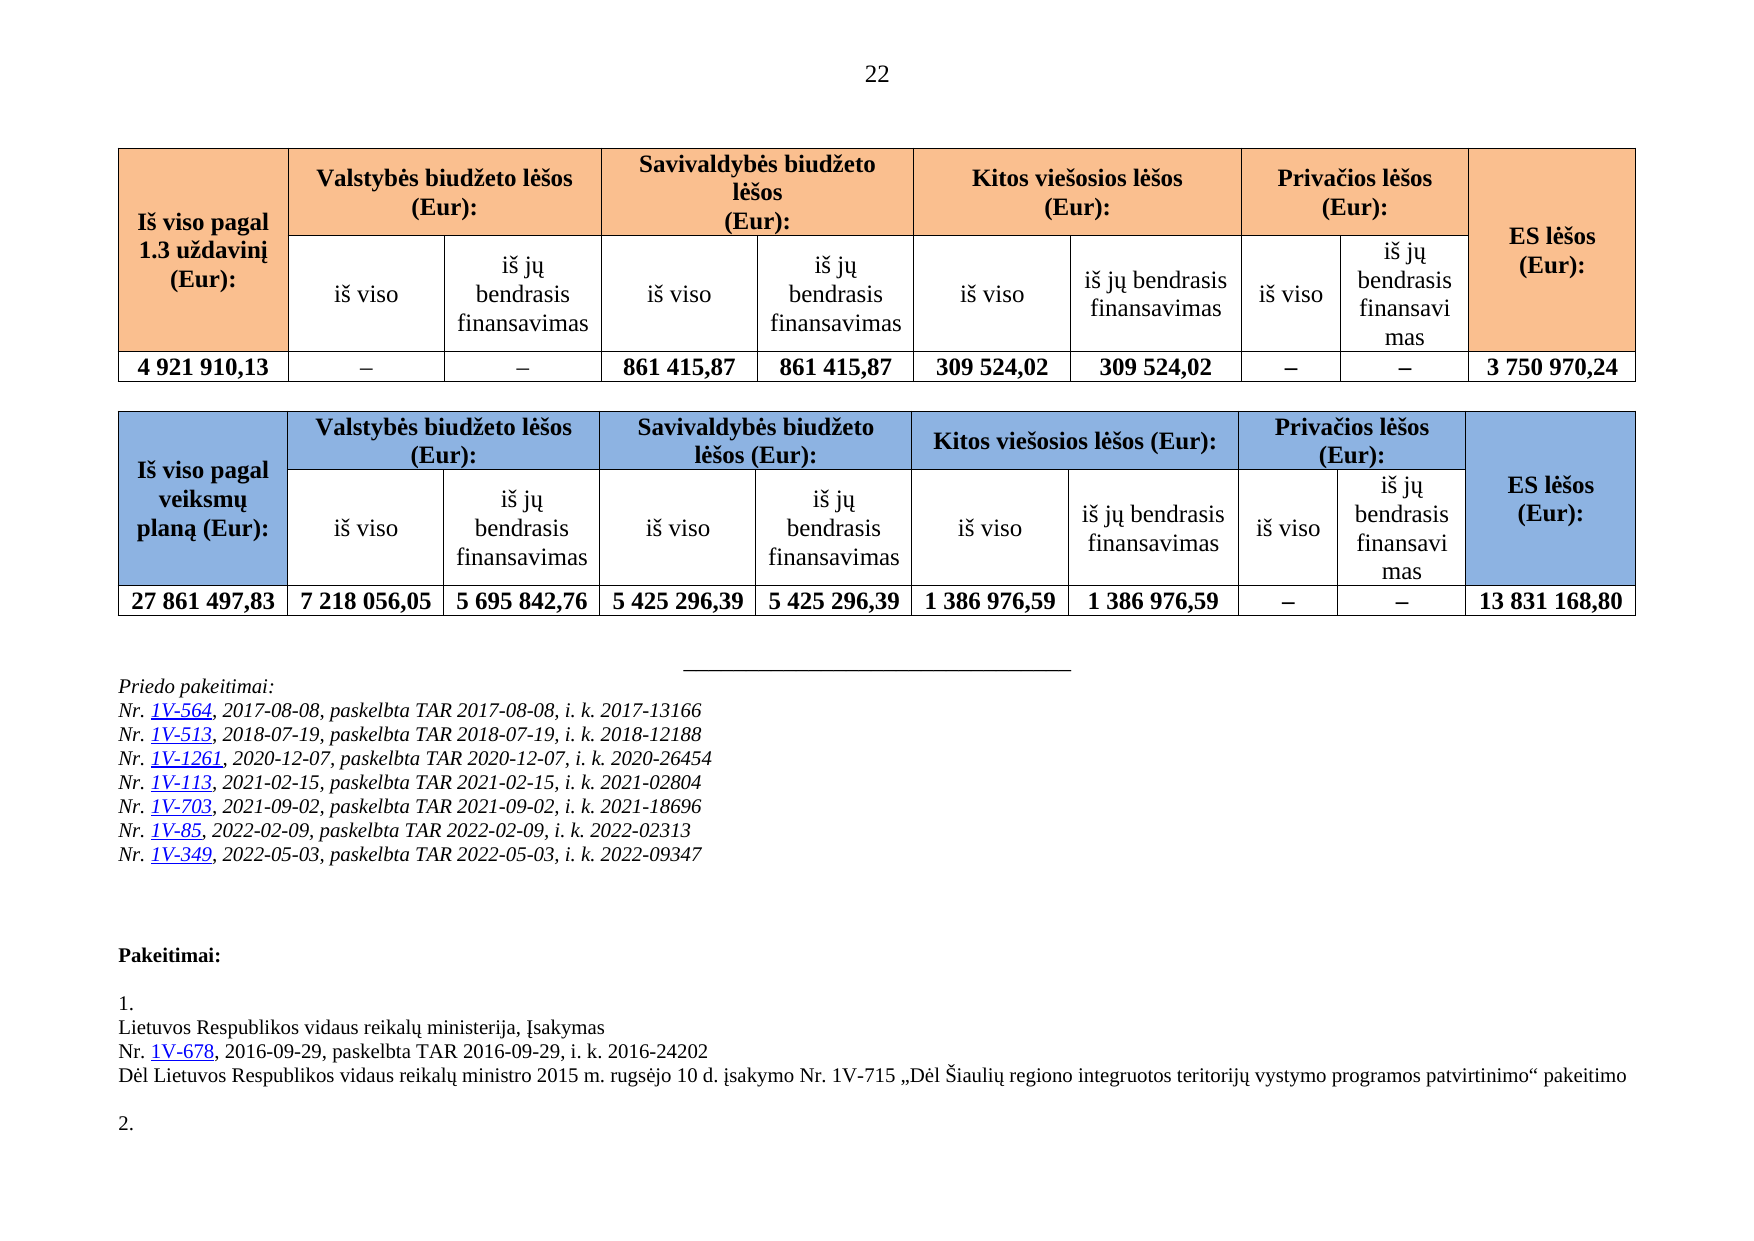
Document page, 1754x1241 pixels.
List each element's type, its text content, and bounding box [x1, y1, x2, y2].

table_header Valstybės biudžeto lėšos (Eur): [289, 149, 601, 235]
text Dėl Lietuvos Respublikos vidaus reikalų ministro 2015 m. rugsėjo 10 d. įsakymo Nr. 1V-715 „Dėl Šiaulių regiono integruotos teritorijų vystymo programos patvirtinimo“ pakeitimo [118, 1063, 1636, 1087]
table_cell 1 386 976,59 [1069, 586, 1238, 615]
text Nr. 1V-703, 2021-09-02, paskelbta TAR 2021-09-02, i. k. 2021-18696 [118, 794, 1636, 818]
table_header Iš viso pagal 1.3 uždavinį (Eur): [119, 149, 288, 351]
table_cell iš viso [600, 470, 755, 585]
table_cell – [445, 352, 601, 381]
table_cell 309 524,02 [914, 352, 1070, 381]
table_header Iš viso pagal veiksmų planą (Eur): [119, 412, 287, 585]
text Nr. 1V-349, 2022-05-03, paskelbta TAR 2022-05-03, i. k. 2022-09347 [118, 842, 1636, 866]
table_cell – [1242, 352, 1340, 381]
table_cell 5 695 842,76 [444, 586, 599, 615]
table_cell iš jų bendrasis finansavimas [445, 236, 601, 351]
text Lietuvos Respublikos vidaus reikalų ministerija, Įsakymas [118, 1015, 1636, 1039]
table_cell iš viso [288, 470, 443, 585]
table_cell iš jų bendrasis finansavimas [1341, 236, 1468, 351]
table_cell iš viso [289, 236, 444, 351]
table_header Kitos viešosios lėšos (Eur): [914, 149, 1241, 235]
table_cell 7 218 056,05 [288, 586, 443, 615]
table_cell iš viso [1242, 236, 1340, 351]
text Nr. 1V-678, 2016-09-29, paskelbta TAR 2016-09-29, i. k. 2016-24202 [118, 1039, 1636, 1063]
table_cell 861 415,87 [758, 352, 913, 381]
table_cell 5 425 296,39 [756, 586, 911, 615]
table_cell – [1338, 586, 1465, 615]
table_header Savivaldybės biudžeto lėšos (Eur): [602, 149, 913, 235]
table_header Valstybės biudžeto lėšos (Eur): [288, 412, 599, 469]
table_cell – [1239, 586, 1337, 615]
text Nr. 1V-1261, 2020-12-07, paskelbta TAR 2020-12-07, i. k. 2020-26454 [118, 746, 1636, 770]
table_cell iš jų bendrasis finansavimas [1069, 470, 1238, 585]
text Nr. 1V-564, 2017-08-08, paskelbta TAR 2017-08-08, i. k. 2017-13166 [118, 698, 1636, 722]
table_cell 861 415,87 [602, 352, 757, 381]
table_cell 309 524,02 [1071, 352, 1241, 381]
text Nr. 1V-513, 2018-07-19, paskelbta TAR 2018-07-19, i. k. 2018-12188 [118, 722, 1636, 746]
text Priedo pakeitimai: [118, 673, 1636, 698]
table_cell iš jų bendrasis finansavimas [756, 470, 911, 585]
table_header Savivaldybės biudžeto lėšos (Eur): [600, 412, 911, 469]
text Pakeitimai: [118, 943, 1636, 967]
table_cell – [289, 352, 444, 381]
table_cell 27 861 497,83 [119, 586, 287, 615]
table_header ES lėšos (Eur): [1466, 412, 1635, 585]
text 2. [118, 1111, 1636, 1135]
table_cell 1 386 976,59 [912, 586, 1068, 615]
table_cell iš jų bendrasis finansavimas [758, 236, 913, 351]
table_cell iš jų bendrasis finansavimas [1071, 236, 1241, 351]
table_cell iš viso [912, 470, 1068, 585]
table_cell 4 921 910,13 [119, 352, 288, 381]
table_cell iš viso [602, 236, 757, 351]
text Nr. 1V-85, 2022-02-09, paskelbta TAR 2022-02-09, i. k. 2022-02313 [118, 818, 1636, 842]
table_cell 3 750 970,24 [1469, 352, 1635, 381]
table_header Kitos viešosios lėšos (Eur): [912, 412, 1238, 469]
text Nr. 1V-113, 2021-02-15, paskelbta TAR 2021-02-15, i. k. 2021-02804 [118, 770, 1636, 794]
text _______________________________ [118, 645, 1636, 673]
table_cell – [1341, 352, 1468, 381]
table_header ES lėšos (Eur): [1469, 149, 1635, 351]
table_cell iš viso [1239, 470, 1337, 585]
table_cell 13 831 168,80 [1466, 586, 1635, 615]
table_cell iš jų bendrasis finansavimas [1338, 470, 1465, 585]
table_cell 5 425 296,39 [600, 586, 755, 615]
text 1. [118, 991, 1636, 1015]
table_header Privačios lėšos (Eur): [1242, 149, 1468, 235]
table_cell iš jų bendrasis finansavimas [444, 470, 599, 585]
table_cell iš viso [914, 236, 1070, 351]
table_header Privačios lėšos (Eur): [1239, 412, 1465, 469]
